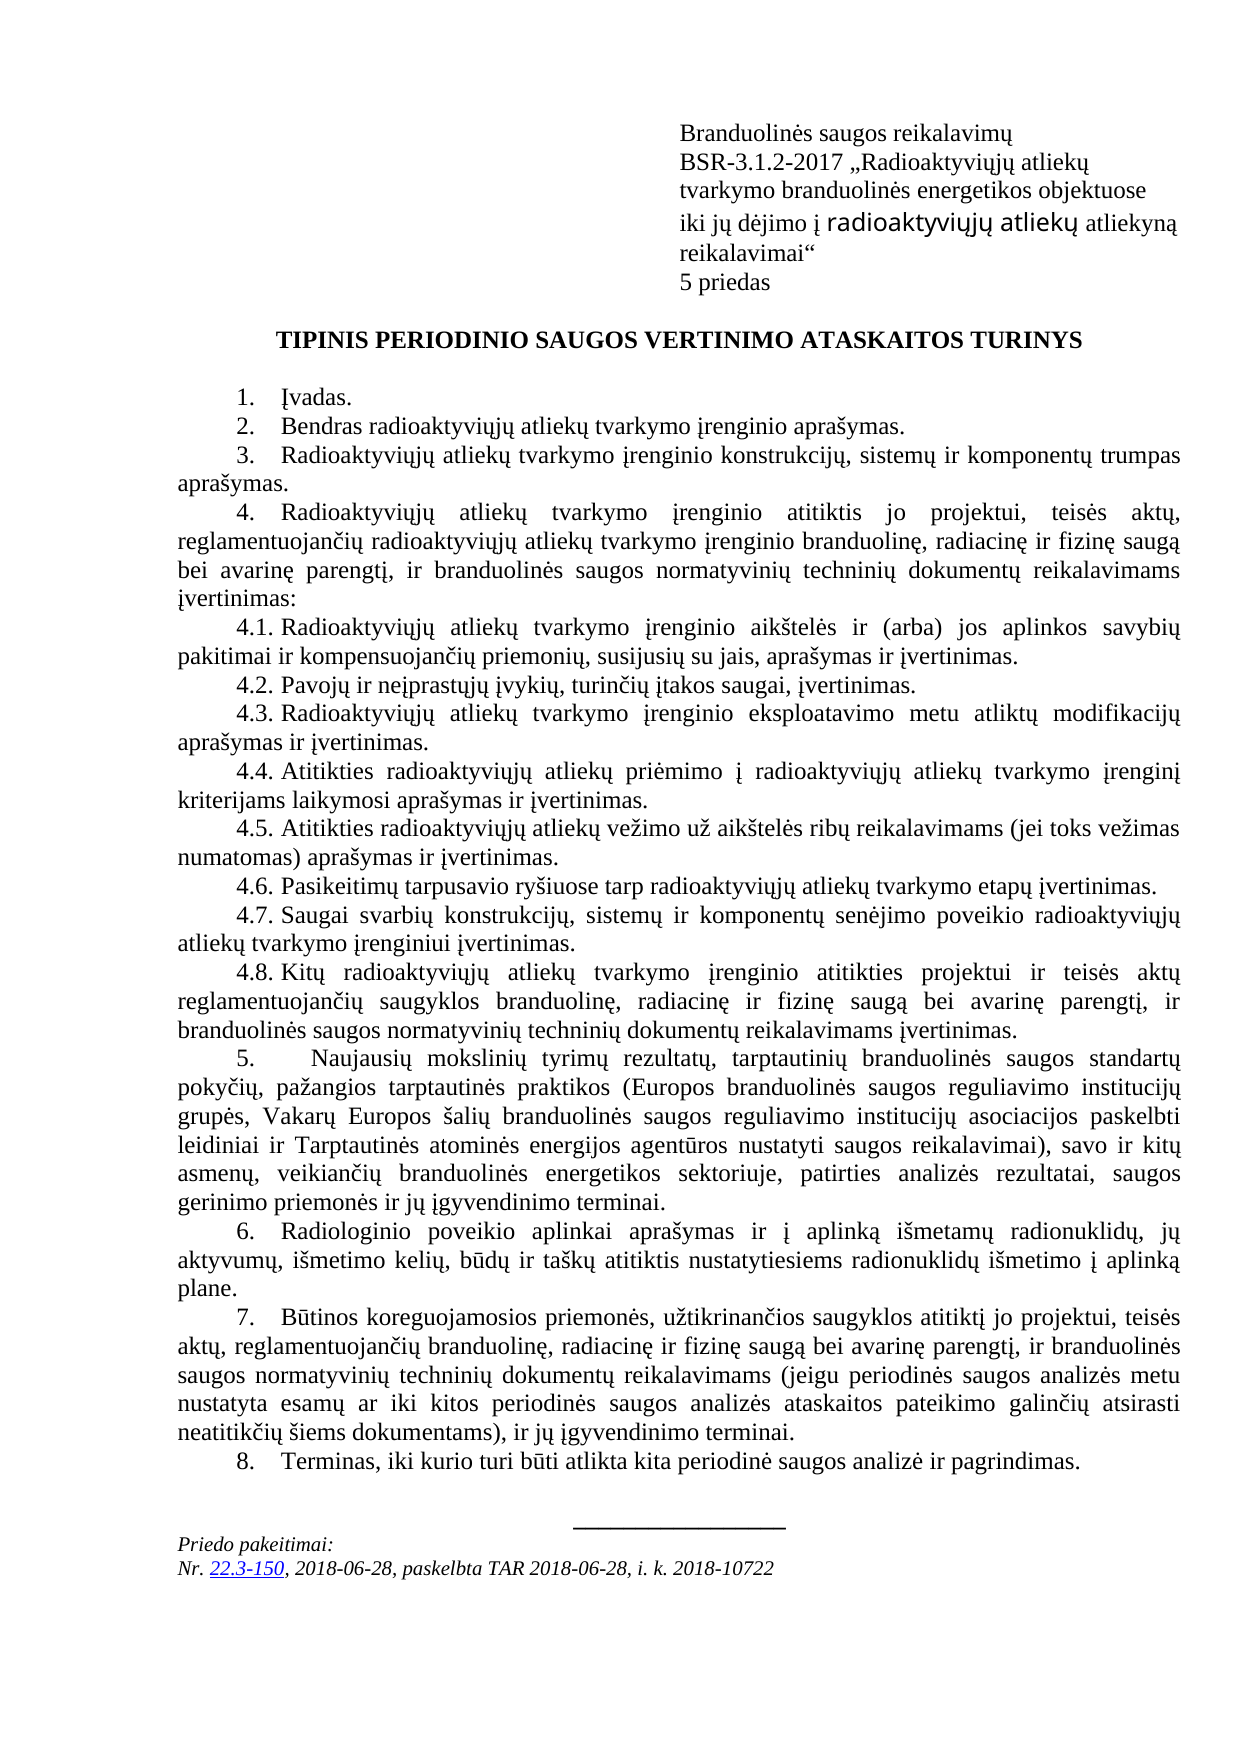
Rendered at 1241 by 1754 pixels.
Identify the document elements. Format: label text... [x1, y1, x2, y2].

text 4.8. Kitų radioaktyviųjų atliekų tvarkymo įrenginio atitikties projektui ir teisės aktų reglamentuojančių saugyklos branduolinę, radiacinę ir fizinę saugą bei avarinę parengtį, ir branduolinės saugos normatyvinių techninių dokumentų reikalavimams įvertinimas. [177, 957, 1181, 1043]
text 8. Terminas, iki kurio turi būti atlikta kita periodinė saugos analizė ir pagrindimas. [177, 1446, 1181, 1475]
text reikalavimai“ [679, 238, 1181, 267]
text 7. Būtinos koreguojamosios priemonės, užtikrinančios saugyklos atitiktį jo projektui, teisės aktų, reglamentuojančių branduolinę, radiacinę ir fizinę saugą bei avarinę parengtį, ir branduolinės saugos normatyvinių techninių dokumentų reikalavimams (jeigu periodinės saugos analizės metu nustatyta esamų ar iki kitos periodinės saugos analizės ataskaitos pateikimo galinčių atsirasti neatitikčių šiems dokumentams), ir jų įgyvendinimo terminai. [177, 1302, 1181, 1446]
text Priedo pakeitimai: [177, 1532, 1181, 1556]
text 4. Radioaktyviųjų atliekų tvarkymo įrenginio atitiktis jo projektui, teisės aktų, reglamentuojančių radioaktyviųjų atliekų tvarkymo įrenginio branduolinę, radiacinę ir fizinę saugą bei avarinę parengtį, ir branduolinės saugos normatyvinių techninių dokumentų reikalavimams įvertinimas: [177, 497, 1181, 612]
text BSR-3.1.2-2017 „Radioaktyviųjų atliekų [679, 147, 1181, 176]
text 5. Naujausių mokslinių tyrimų rezultatų, tarptautinių branduolinės saugos standartų pokyčių, pažangios tarptautinės praktikos (Europos branduolinės saugos reguliavimo institucijų grupės, Vakarų Europos šalių branduolinės saugos reguliavimo institucijų asociacijos paskelbti leidiniai ir Tarptautinės atominės energijos agentūros nustatyti saugos reikalavimai), savo ir kitų asmenų, veikiančių branduolinės energetikos sektoriuje, patirties analizės rezultatai, saugos gerinimo priemonės ir jų įgyvendinimo terminai. [177, 1043, 1181, 1216]
text 2. Bendras radioaktyviųjų atliekų tvarkymo įrenginio aprašymas. [177, 411, 1181, 440]
text 4.1. Radioaktyviųjų atliekų tvarkymo įrenginio aikštelės ir (arba) jos aplinkos savybių pakitimai ir kompensuojančių priemonių, susijusių su jais, aprašymas ir įvertinimas. [177, 612, 1181, 670]
text 1. Įvadas. [177, 382, 1181, 411]
text 6. Radiologinio poveikio aplinkai aprašymas ir į aplinką išmetamų radionuklidų, jų aktyvumų, išmetimo kelių, būdų ir taškų atitiktis nustatytiesiems radionuklidų išmetimo į aplinką plane. [177, 1216, 1181, 1302]
text 4.5. Atitikties radioaktyviųjų atliekų vežimo už aikštelės ribų reikalavimams (jei toks vežimas numatomas) aprašymas ir įvertinimas. [177, 813, 1181, 871]
text iki jų dėjimo į radioaktyviųjų atliekų atliekyną [679, 204, 1181, 238]
text 3. Radioaktyviųjų atliekų tvarkymo įrenginio konstrukcijų, sistemų ir komponentų trumpas aprašymas. [177, 440, 1181, 497]
text 5 priedas [679, 267, 1181, 296]
text Nr. 22.3-150, 2018-06-28, paskelbta TAR 2018-06-28, i. k. 2018-10722 [177, 1556, 1181, 1580]
text Branduolinės saugos reikalavimų [679, 118, 1181, 147]
text 4.6. Pasikeitimų tarpusavio ryšiuose tarp radioaktyviųjų atliekų tvarkymo etapų įvertinimas. [177, 871, 1181, 900]
text tvarkymo branduolinės energetikos objektuose [679, 176, 1181, 204]
text 4.4. Atitikties radioaktyviųjų atliekų priėmimo į radioaktyviųjų atliekų tvarkymo įrenginį kriterijams laikymosi aprašymas ir įvertinimas. [177, 756, 1181, 813]
text 4.2. Pavojų ir neįprastųjų įvykių, turinčių įtakos saugai, įvertinimas. [177, 670, 1181, 698]
text 4.3. Radioaktyviųjų atliekų tvarkymo įrenginio eksploatavimo metu atliktų modifikacijų aprašymas ir įvertinimas. [177, 698, 1181, 756]
text 4.7. Saugai svarbių konstrukcijų, sistemų ir komponentų senėjimo poveikio radioaktyviųjų atliekų tvarkymo įrenginiui įvertinimas. [177, 900, 1181, 957]
text TIPINIS PERIODINIO SAUGOS VERTINIMO ATASKAITOS TURINYS [177, 325, 1181, 353]
text _________________ [177, 1503, 1181, 1532]
